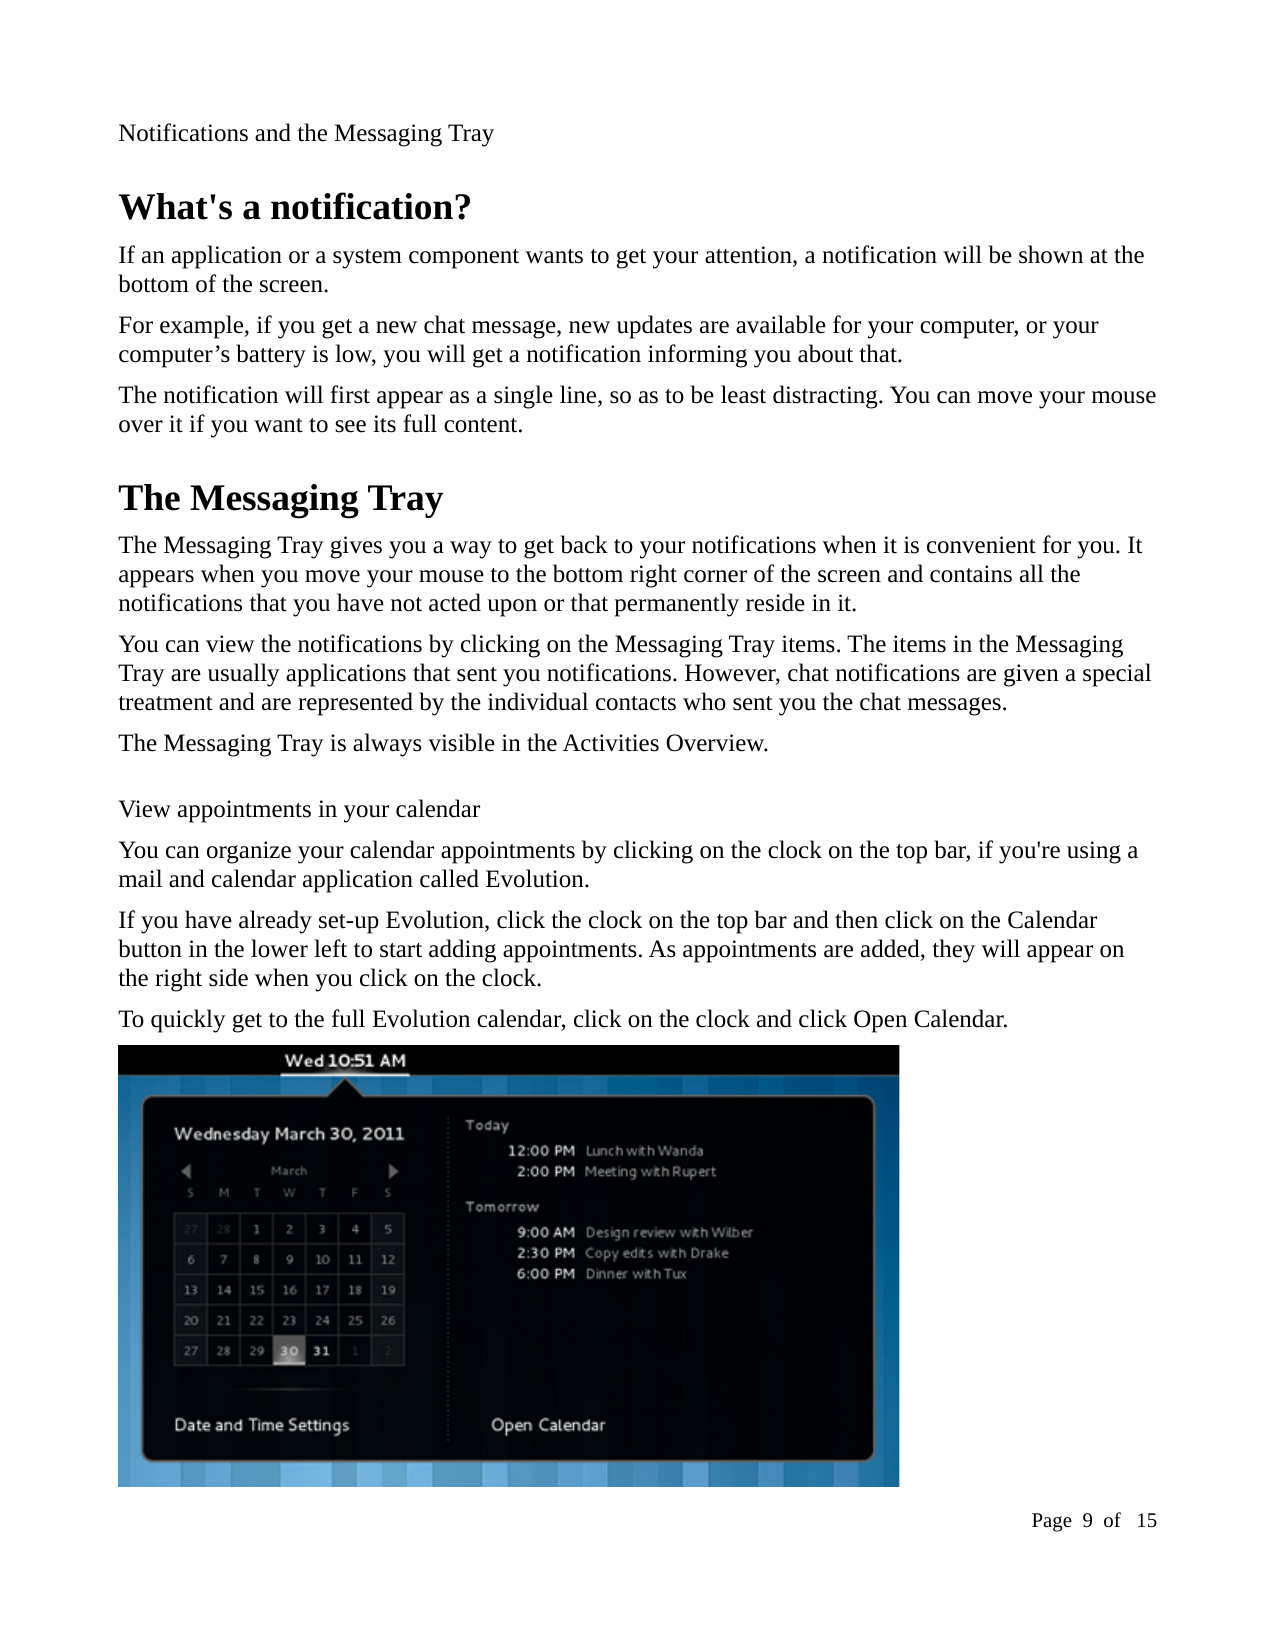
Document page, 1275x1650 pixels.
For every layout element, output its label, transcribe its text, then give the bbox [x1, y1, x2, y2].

text For example, if you get a new chat message, new updates are available for your computer, or your computer’s battery is low, you will get a notification informing you about that. [118, 310, 1157, 367]
picture [118, 1045, 900, 1487]
subtitle Notifications and the Messaging Tray [118, 118, 1157, 147]
subtitle What's a notification? [118, 184, 1157, 227]
text The Messaging Tray gives you a way to get back to your notifications when it is convenient for you. It appears when you move your mouse to the bottom right corner of the screen and contains all the notifications that you have not acted upon or that permanently reside in it. [118, 531, 1157, 617]
subtitle The Messaging Tray [118, 475, 1157, 518]
text If you have already set-up Evolution, click the clock on the top bar and then click on the Calendar button in the lower left to start adding appointments. As appointments are added, they will appear on the right side when you click on the clock. [118, 906, 1157, 992]
text You can view the notifications by clicking on the Messaging Tray items. The items in the Messaging Tray are usually applications that sent you notifications. However, chat notifications are given a special treatment and are represented by the individual contacts who sent you the chat messages. [118, 629, 1157, 716]
subtitle View appointments in your calendar [118, 794, 1157, 823]
text The notification will first appear as a single line, so as to be least distracting. You can move your mouse over it if you want to see its full content. [118, 380, 1157, 437]
text You can organize your calendar appointments by clicking on the clock on the top bar, if you're using a mail and calendar application called Evolution. [118, 836, 1157, 893]
text The Messaging Tray is always visible in the Activities Overview. [118, 728, 1157, 757]
text To quickly get to the full Evolution calendar, click on the clock and click Open Calendar. [118, 1004, 1157, 1033]
text If an application or a system component wants to get your attention, a notification will be shown at the bottom of the screen. [118, 240, 1157, 297]
